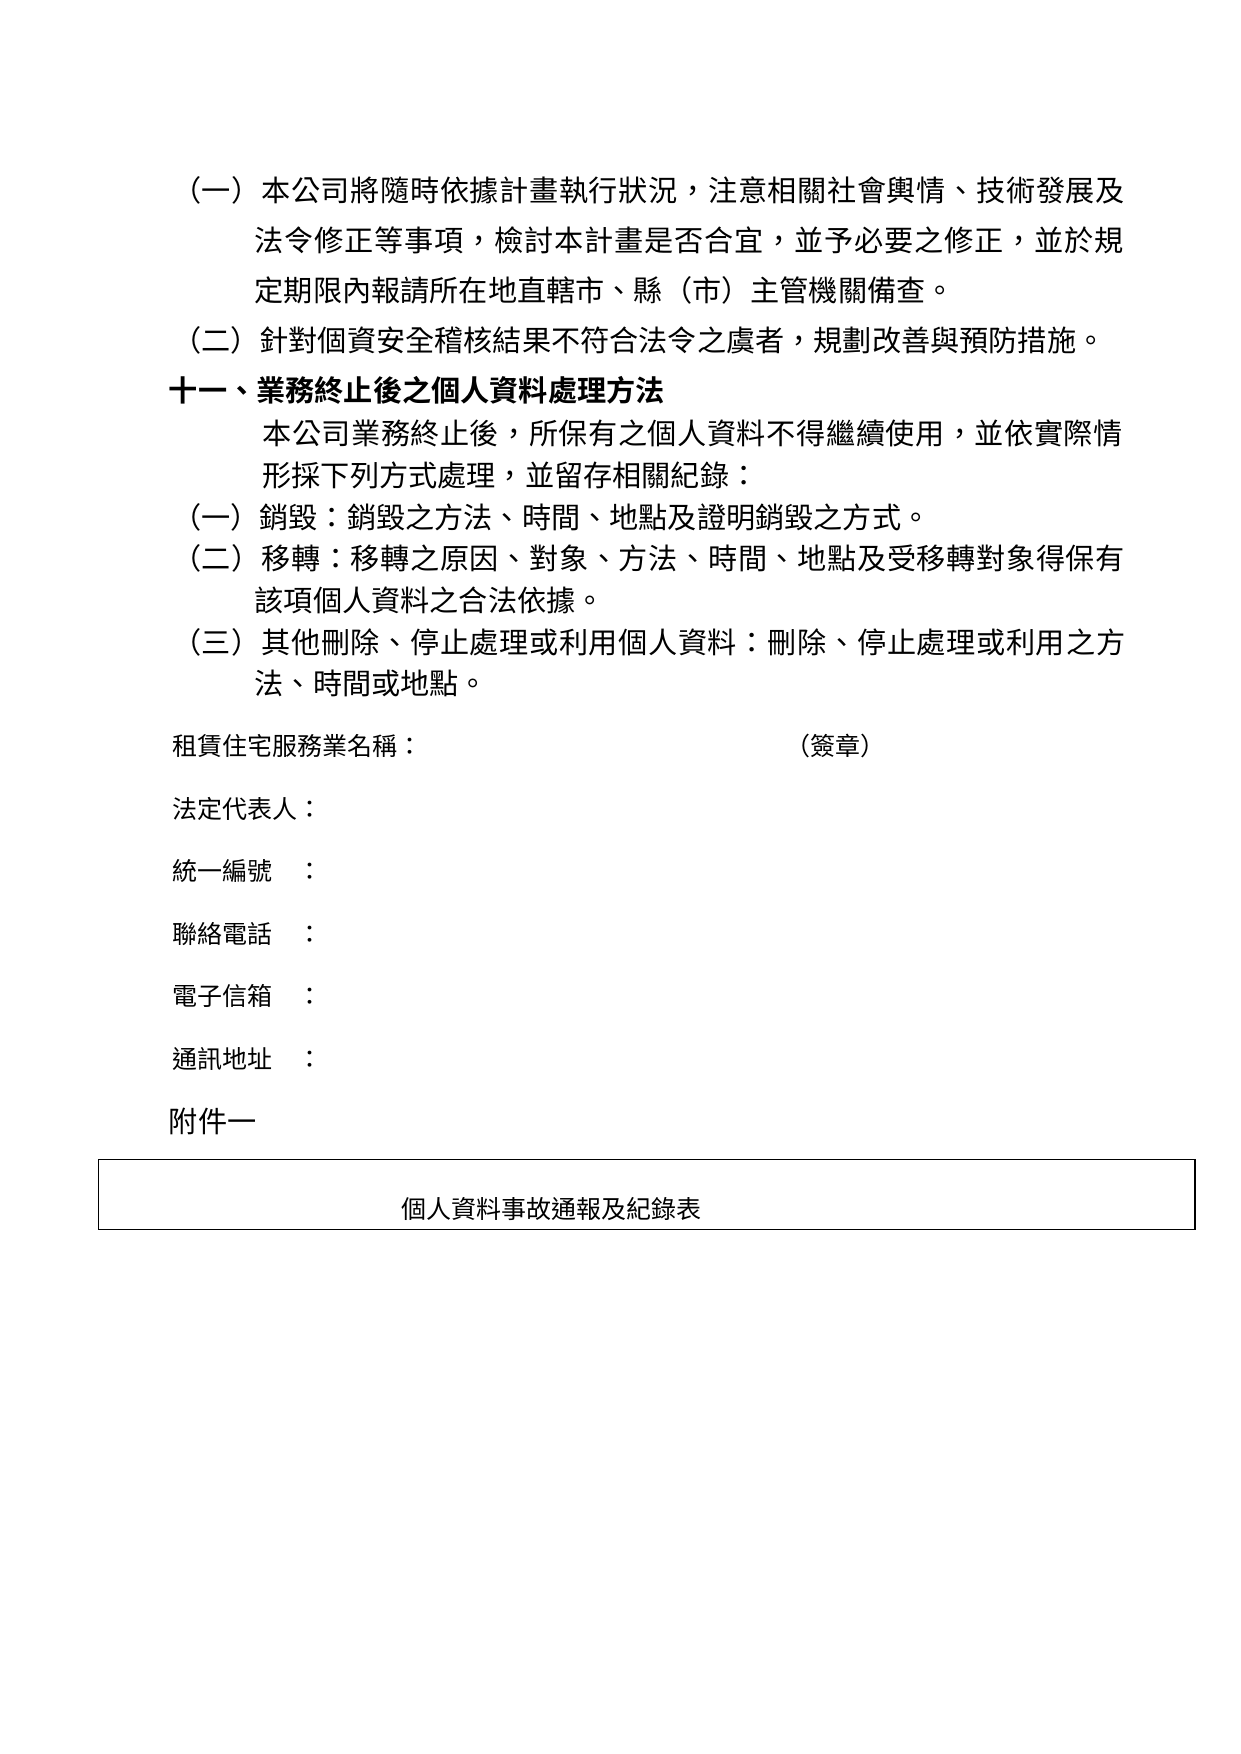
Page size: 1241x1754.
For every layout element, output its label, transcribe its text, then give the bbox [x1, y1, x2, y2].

text 通訊地址 ： [167, 1016, 1125, 1078]
text （三）其他刪除、停止處理或利用個人資料：刪除、停止處理或利用之方法、時間或地點。 [172, 620, 1125, 703]
text 十一、業務終止後之個人資料處理方法 [169, 361, 1125, 411]
text （一）本公司將隨時依據計畫執行狀況，注意相關社會輿情、技術發展及法令修正等事項，檢討本計畫是否合宜，並予必要之修正，並於規定期限內報請所在地直轄市、縣（市）主管機關備查。 [172, 161, 1125, 311]
text （二）移轉：移轉之原因、對象、方法、時間、地點及受移轉對象得保有該項個人資料之合法依據。 [172, 536, 1125, 620]
text 附件一 [169, 1078, 1125, 1141]
text 聯絡電話 ： [167, 891, 1125, 953]
text 本公司業務終止後，所保有之個人資料不得繼續使用，並依實際情形採下列方式處理，並留存相關紀錄： [262, 411, 1125, 495]
text 統一編號 ： [167, 828, 1125, 891]
text （二）針對個資安全稽核結果不符合法令之虞者，規劃改善與預防措施。 [172, 311, 1125, 361]
text （一）銷毀：銷毀之方法、時間、地點及證明銷毀之方式。 [172, 495, 1125, 536]
text 租賃住宅服務業名稱： （簽章） [167, 703, 1125, 766]
text 法定代表人： [167, 766, 1125, 828]
text 電子信箱 ： [167, 953, 1125, 1016]
table_header 個人資料事故通報及紀錄表 [99, 1160, 1194, 1229]
